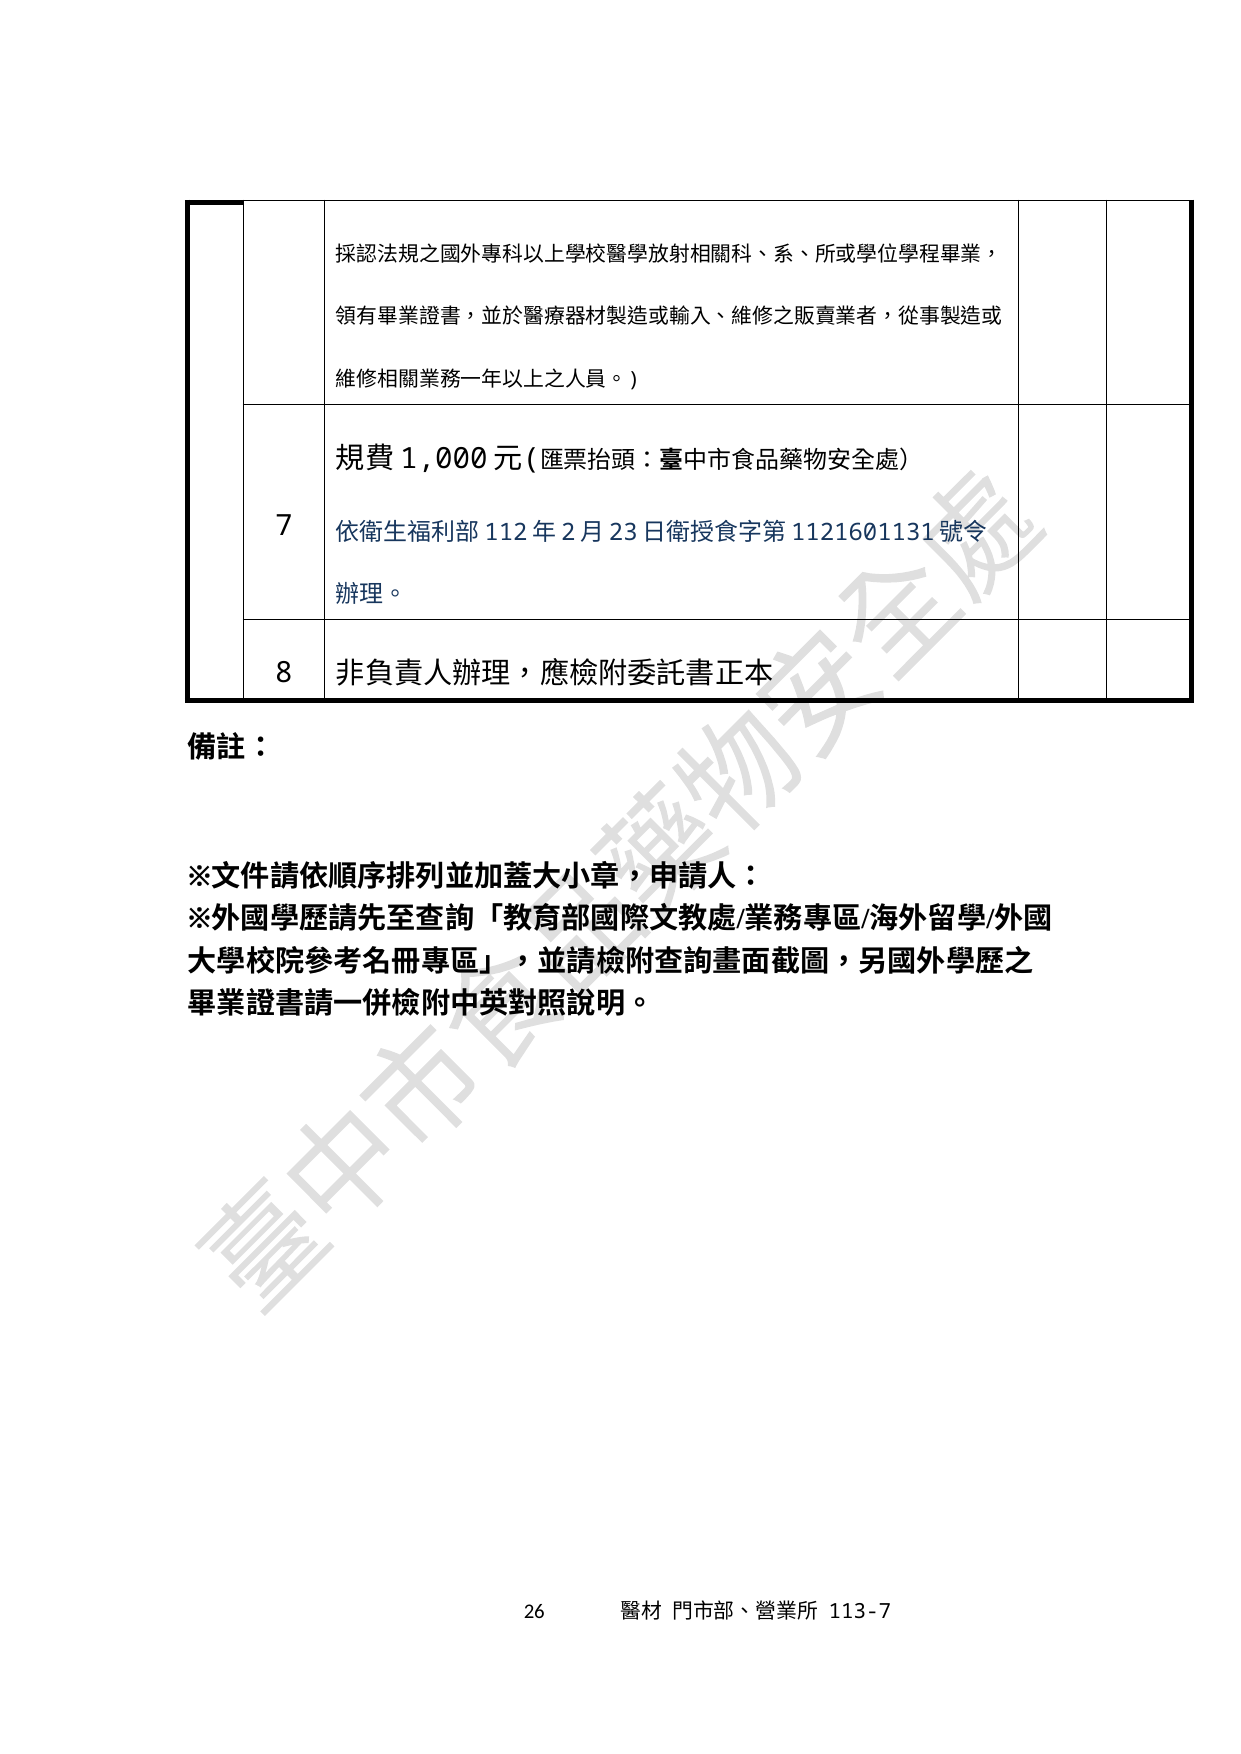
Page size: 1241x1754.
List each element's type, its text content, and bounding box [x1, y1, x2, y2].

text ※外國學歷請先至查詢「教育部國際文教處/業務專區/海外留學/外國大學校院參考名冊專區」，並請檢附查詢畫面截圖，另國外學歷之畢業證書請一併檢附中英對照說明。 [187, 895, 1053, 1022]
table_cell 8 [244, 620, 324, 698]
table_cell 7 [244, 405, 324, 619]
table_cell [1107, 201, 1189, 403]
text ※文件請依順序排列並加蓋大小章，申請人： [187, 832, 652, 895]
table_cell [1019, 405, 1106, 619]
table_cell [1107, 405, 1189, 619]
table_cell 非負責人辦理，應檢附委託書正本 [325, 620, 1018, 698]
table_cell [1019, 620, 1106, 698]
text 備註： [187, 703, 1053, 765]
table_cell [1107, 620, 1189, 698]
text ※文件請依順序排列並加蓋大小章，申請人： [675, 832, 1053, 895]
table_cell [1019, 201, 1106, 403]
table_cell [244, 201, 324, 403]
text ※文件請依順序排列並加蓋大小章，申請人： [666, 832, 703, 859]
table_cell [190, 205, 243, 698]
table_cell 規費1,000元(匯票抬頭：臺中市食品藥物安全處） 依衛生福利部112年2月23日衛授食字第1121601131號令辦理。 [325, 405, 1018, 619]
table_cell 採認法規之國外專科以上學校醫學放射相關科、系、所或學位學程畢業，領有畢業證書，並於醫療器材製造或輸入、維修之販賣業者，從事製造或維修相關業務一年以上之人員。) [325, 201, 1018, 403]
